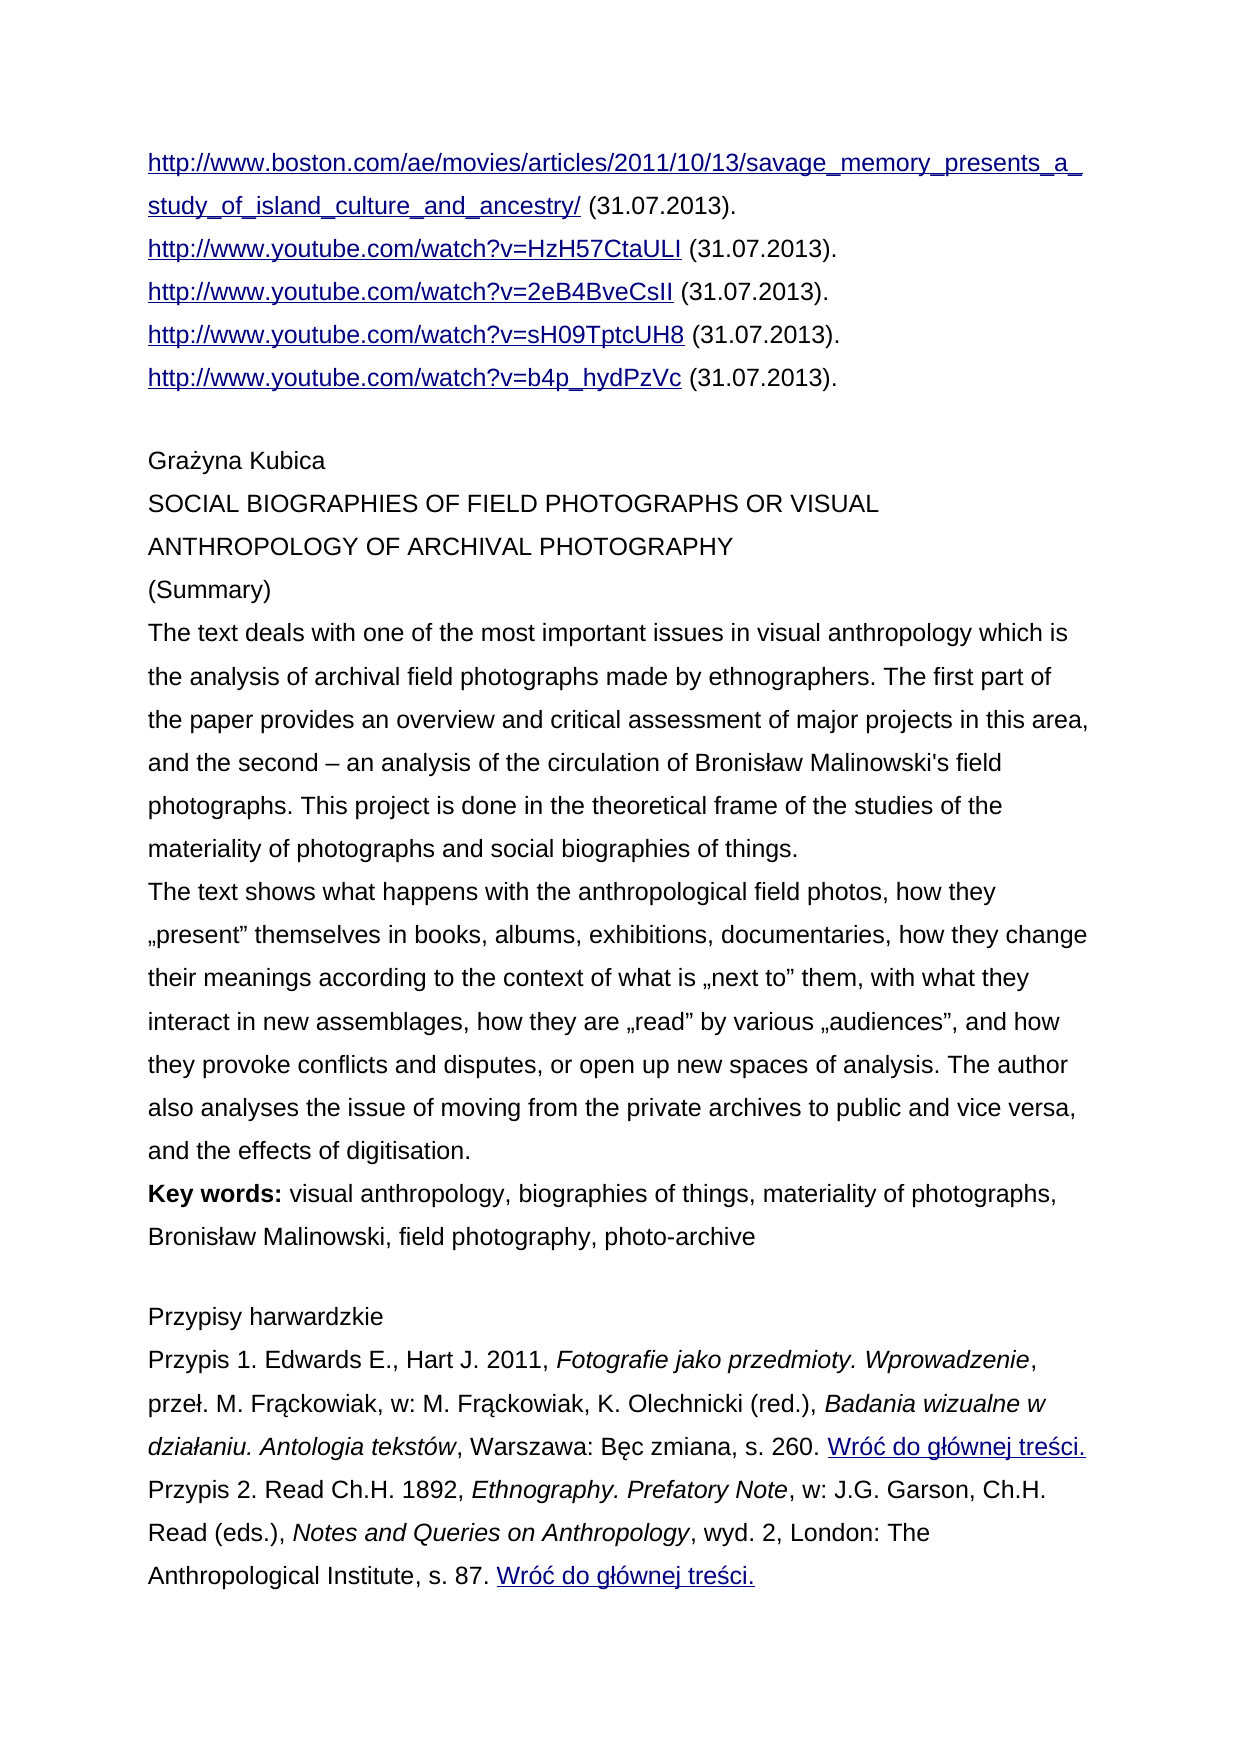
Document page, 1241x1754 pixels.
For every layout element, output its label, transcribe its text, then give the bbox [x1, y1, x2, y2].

text The text deals with one of the most important issues in visual anthropology which is the analysis of archival field photographs made by ethnographers. The first part of the paper provides an overview and critical assessment of major projects in this area, and the second – an analysis of the circulation of Bronisław Malinowski's field photographs. This project is done in the theoretical frame of the studies of the materiality of photographs and social biographies of things. [148, 618, 1093, 863]
text http://www.youtube.com/watch?v=b4p_hydPzVc (31.07.2013). [148, 363, 1093, 392]
text Przypis 1. Edwards E., Hart J. 2011, Fotografie jako przedmioty. Wprowadzenie, przeł. M. Frąckowiak, w: M. Frąckowiak, K. Olechnicki (red.), Badania wizualne w działaniu. Antologia tekstów, Warszawa: Bęc zmiana, s. 260. Wróć do głównej treści. [148, 1346, 1093, 1461]
text http://www.boston.com/ae/movies/articles/2011/10/13/savage_memory_presents_a_study_of_island_culture_and_ancestry/ (31.07.2013). [148, 148, 1093, 219]
text http://www.youtube.com/watch?v=2eB4BveCsII (31.07.2013). [148, 277, 1093, 306]
text Key words: visual anthropology, biographies of things, materiality of photographs, Bronisław Malinowski, field photography, photo-archive [148, 1179, 1093, 1251]
text Przypis 2. Read Ch.H. 1892, Ethnography. Prefatory Note, w: J.G. Garson, Ch.H. Read (eds.), Notes and Queries on Anthropology, wyd. 2, London: The Anthropological Institute, s. 87. Wróć do głównej treści. [148, 1475, 1093, 1590]
subtitle Przypisy harwardzkie [148, 1302, 1093, 1331]
text http://www.youtube.com/watch?v=sH09TptcUH8 (31.07.2013). [148, 320, 1093, 349]
subtitle SOCIAL BIOGRAPHIES OF FIELD PHOTOGRAPHS OR VISUAL ANTHROPOLOGY OF ARCHIVAL PHOTOGRAPHY (Summary) [148, 489, 1093, 604]
text Grażyna Kubica [148, 446, 1093, 474]
text The text shows what happens with the anthropological field photos, how they „present” themselves in books, albums, exhibitions, documentaries, how they change their meanings according to the context of what is „next to” them, with what they interact in new assemblages, how they are „read” by various „audiences”, and how they provoke conflicts and disputes, or open up new spaces of analysis. The author also analyses the issue of moving from the private archives to public and vice versa, and the effects of digitisation. [148, 877, 1093, 1164]
text http://www.youtube.com/watch?v=HzH57CtaULI (31.07.2013). [148, 234, 1093, 263]
